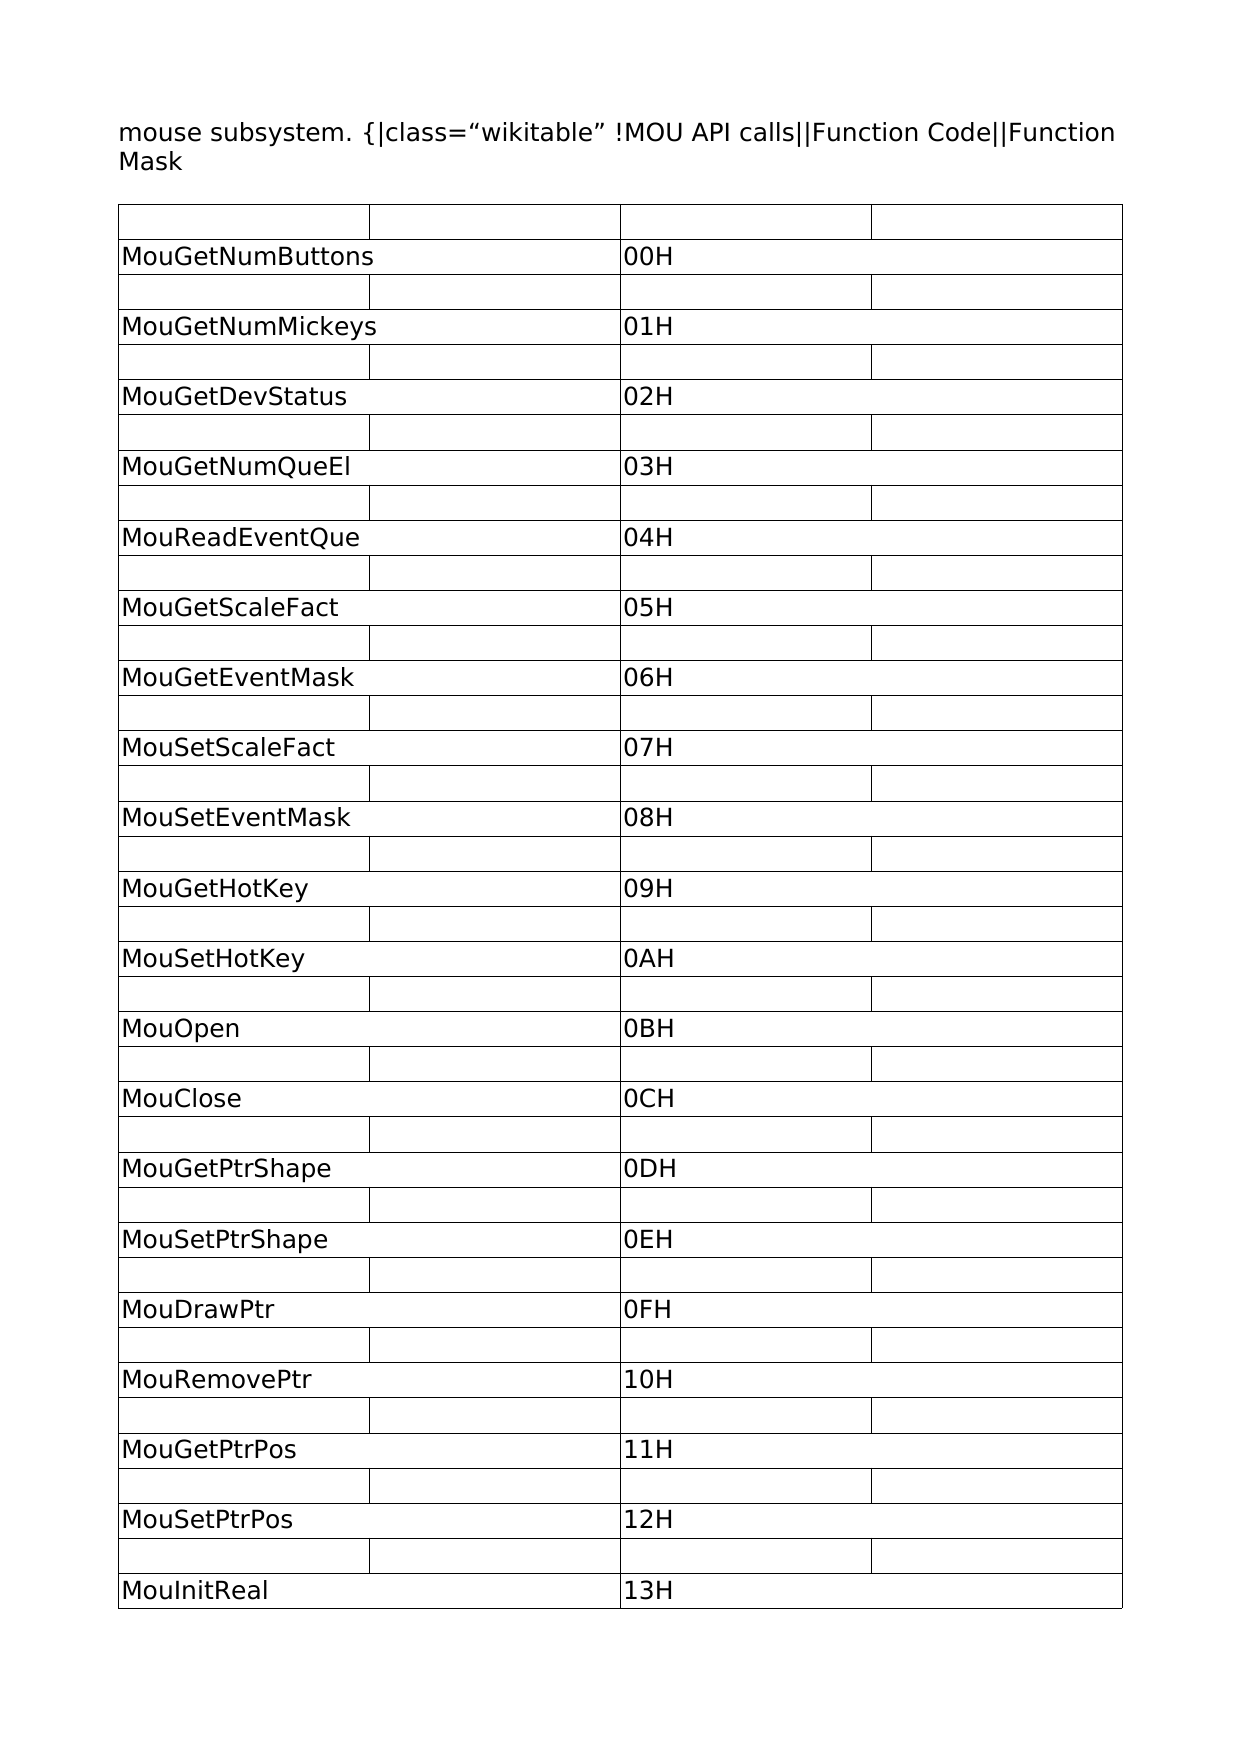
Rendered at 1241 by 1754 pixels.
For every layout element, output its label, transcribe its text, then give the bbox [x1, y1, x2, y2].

table_cell [872, 1398, 1122, 1432]
table_cell MouGetHotKey [119, 872, 620, 906]
text mouse subsystem. {|class=“wikitable” !MOU API calls||Function Code||Function Mask [118, 118, 1122, 176]
table_cell 03H [621, 451, 1122, 484]
table_cell [872, 907, 1122, 941]
table_cell [119, 907, 369, 941]
table_cell [119, 415, 369, 449]
table_cell [621, 1258, 871, 1292]
table_cell 06H [621, 661, 1122, 695]
table_cell [119, 977, 369, 1011]
table_cell MouGetScaleFact [119, 591, 620, 625]
table_cell [621, 1539, 871, 1573]
table_cell [872, 766, 1122, 801]
table_cell [872, 1047, 1122, 1081]
table_cell [621, 1047, 871, 1081]
table_cell [621, 977, 871, 1011]
table_header [119, 205, 369, 239]
table_cell MouGetDevStatus [119, 380, 620, 414]
table_cell MouRemovePtr [119, 1363, 620, 1397]
table_cell [370, 696, 620, 730]
table_cell [621, 1188, 871, 1222]
table_cell [621, 1117, 871, 1152]
table_cell MouOpen [119, 1012, 620, 1046]
table_header [621, 205, 871, 239]
table_cell [370, 345, 620, 379]
table_cell [872, 1539, 1122, 1573]
table_cell [370, 415, 620, 449]
table_cell [621, 766, 871, 801]
table_cell MouSetHotKey [119, 942, 620, 976]
table_cell MouGetNumQueEl [119, 451, 620, 484]
table_cell [621, 486, 871, 520]
table_cell [872, 1469, 1122, 1503]
table_cell MouClose [119, 1082, 620, 1116]
table_cell MouDrawPtr [119, 1293, 620, 1327]
table_cell [872, 977, 1122, 1011]
table_cell [119, 1258, 369, 1292]
table_cell 02H [621, 380, 1122, 414]
table_cell [370, 486, 620, 520]
table_cell [872, 1328, 1122, 1362]
table_cell MouSetPtrShape [119, 1223, 620, 1257]
table_cell [370, 1398, 620, 1432]
table_cell MouInitReal [119, 1574, 620, 1608]
table_cell 13H [621, 1574, 1122, 1608]
table_cell MouSetScaleFact [119, 731, 620, 765]
table_cell [872, 486, 1122, 520]
table_cell 0CH [621, 1082, 1122, 1116]
table_cell MouGetNumButtons [119, 240, 620, 274]
table_cell 01H [621, 310, 1122, 344]
table_cell [370, 1469, 620, 1503]
table_cell 0DH [621, 1153, 1122, 1187]
table_cell [621, 907, 871, 941]
table_cell [119, 626, 369, 660]
table_cell [119, 1398, 369, 1432]
table_cell MouGetEventMask [119, 661, 620, 695]
table_header [370, 205, 620, 239]
table_cell [370, 1539, 620, 1573]
table_cell [370, 556, 620, 590]
table_cell [621, 345, 871, 379]
table_cell [370, 626, 620, 660]
table_cell [872, 626, 1122, 660]
table_cell 08H [621, 802, 1122, 836]
table_cell [370, 275, 620, 309]
table_cell MouGetNumMickeys [119, 310, 620, 344]
table_cell [370, 977, 620, 1011]
table_cell [621, 837, 871, 871]
table_cell [119, 837, 369, 871]
table_cell 11H [621, 1434, 1122, 1467]
table_cell 00H [621, 240, 1122, 274]
table_cell [872, 696, 1122, 730]
table_cell 0BH [621, 1012, 1122, 1046]
table_cell 0FH [621, 1293, 1122, 1327]
table_cell [119, 345, 369, 379]
table_cell [872, 1117, 1122, 1152]
table_cell [621, 1328, 871, 1362]
table_cell [872, 837, 1122, 871]
table_cell [119, 1188, 369, 1222]
table_cell MouSetPtrPos [119, 1504, 620, 1538]
table_cell [370, 1117, 620, 1152]
table_cell [119, 1469, 369, 1503]
table_cell MouGetPtrPos [119, 1434, 620, 1467]
table_cell [119, 1117, 369, 1152]
table_cell [119, 766, 369, 801]
table_cell [621, 1469, 871, 1503]
table_cell MouSetEventMask [119, 802, 620, 836]
table_cell [621, 626, 871, 660]
table_cell [119, 486, 369, 520]
table_cell [370, 1047, 620, 1081]
table_cell [370, 837, 620, 871]
table_cell 0AH [621, 942, 1122, 976]
table_cell [370, 907, 620, 941]
table_cell [119, 1328, 369, 1362]
table_cell [872, 556, 1122, 590]
table_cell [119, 1047, 369, 1081]
table_cell [119, 696, 369, 730]
table_cell [119, 556, 369, 590]
table_cell [370, 766, 620, 801]
table_cell [872, 1258, 1122, 1292]
table_cell 05H [621, 591, 1122, 625]
table_cell 10H [621, 1363, 1122, 1397]
table_cell [621, 1398, 871, 1432]
table_cell 04H [621, 521, 1122, 555]
table_cell 09H [621, 872, 1122, 906]
table_cell [872, 415, 1122, 449]
table_cell [370, 1188, 620, 1222]
table_cell 07H [621, 731, 1122, 765]
table_cell [872, 345, 1122, 379]
table_cell [119, 1539, 369, 1573]
table_cell MouGetPtrShape [119, 1153, 620, 1187]
table_cell [621, 275, 871, 309]
table_cell [621, 415, 871, 449]
table_cell [872, 1188, 1122, 1222]
table_cell [621, 556, 871, 590]
table_cell [119, 275, 369, 309]
table_cell 0EH [621, 1223, 1122, 1257]
table_cell [872, 275, 1122, 309]
table_cell [370, 1258, 620, 1292]
table_cell 12H [621, 1504, 1122, 1538]
table_header [872, 205, 1122, 239]
table_cell [370, 1328, 620, 1362]
table_cell [621, 696, 871, 730]
table_cell MouReadEventQue [119, 521, 620, 555]
